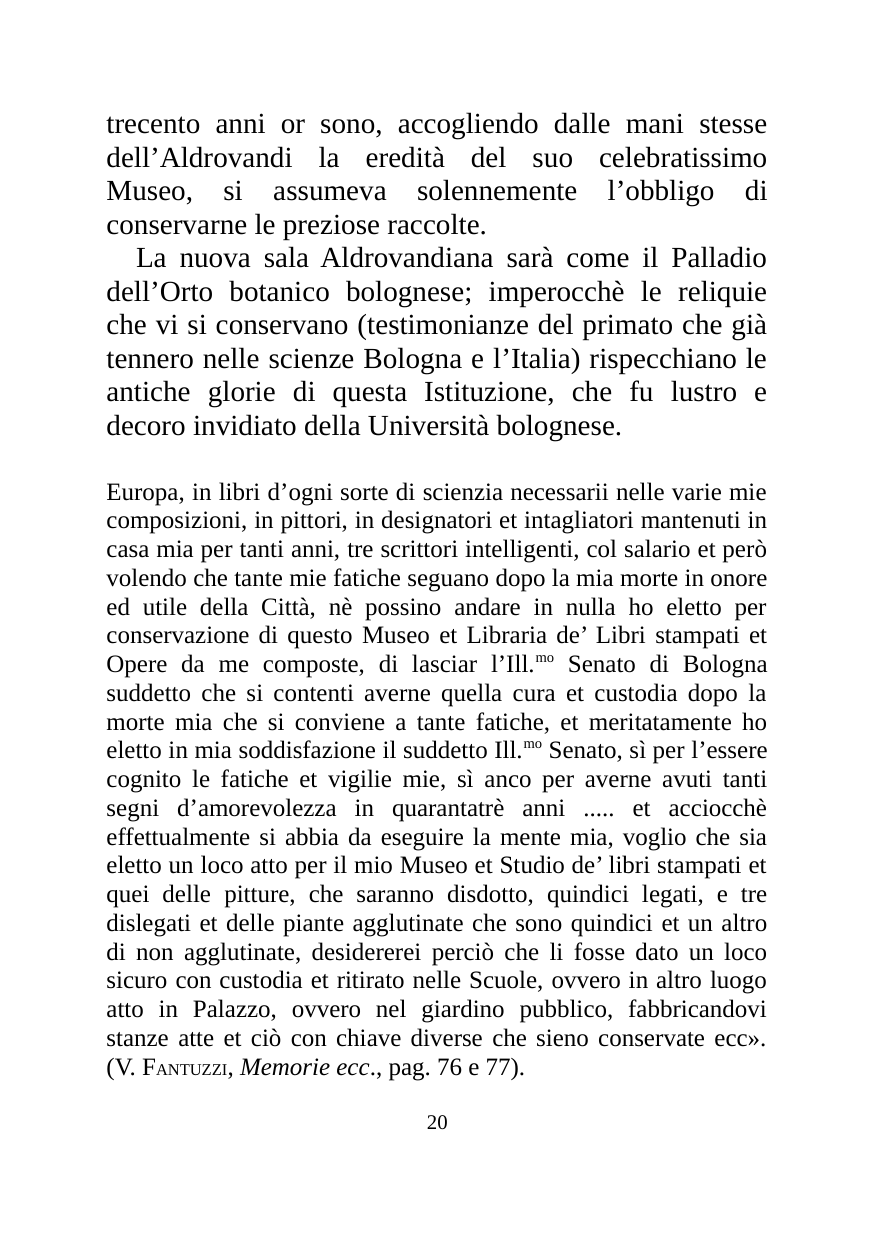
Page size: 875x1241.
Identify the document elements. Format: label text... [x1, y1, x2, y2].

text La nuova sala Aldrovandiana sarà come il Palladio dell’Orto botanico bolognese; imperocchè le reliquie che vi si conservano (testimonianze del primato che già tennero nelle scienze Bologna e l’Italia) rispecchiano le antiche glorie di questa Istituzione, che fu lustro e decoro invidiato della Università bolognese. [106, 240, 768, 442]
text trecento anni or sono, accogliendo dalle mani stesse dell’Aldrovandi la eredità del suo celebratissimo Museo, si assumeva solennemente l’obbligo di conservarne le preziose raccolte. [106, 106, 768, 240]
text Europa, in libri d’ogni sorte di scienzia necessarii nelle varie mie composizioni, in pittori, in designatori et intagliatori mantenuti in casa mia per tanti anni, tre scrittori intelligenti, col salario et però volendo che tante mie fatiche seguano dopo la mia morte in onore ed utile della Città, nè possino andare in nulla ho eletto per conservazione di questo Museo et Libraria de’ Libri stampati et Opere da me composte, di lasciar l’Ill.mo Senato di Bologna suddetto che si contenti averne quella cura et custodia dopo la morte mia che si conviene a tante fatiche, et meritatamente ho eletto in mia soddisfazione il suddetto Ill.mo Senato, sì per l’essere cognito le fatiche et vigilie mie, sì anco per averne avuti tanti segni d’amorevolezza in quarantatrè anni ..... et acciocchè effettualmente si abbia da eseguire la mente mia, voglio che sia eletto un loco atto per il mio Museo et Studio de’ libri stampati et quei delle pitture, che saranno disdotto, quindici legati, e tre dislegati et delle piante agglutinate che sono quindici et un altro di non agglutinate, desidererei perciò che li fosse dato un loco sicuro con custodia et ritirato nelle Scuole, ovvero in altro luogo atto in Palazzo, ovvero nel giardino pubblico, fabbricandovi stanze atte et ciò con chiave diverse che sieno conservate ecc». (V. Fantuzzi, Memorie ecc., pag. 76 e 77). [106, 477, 768, 1080]
